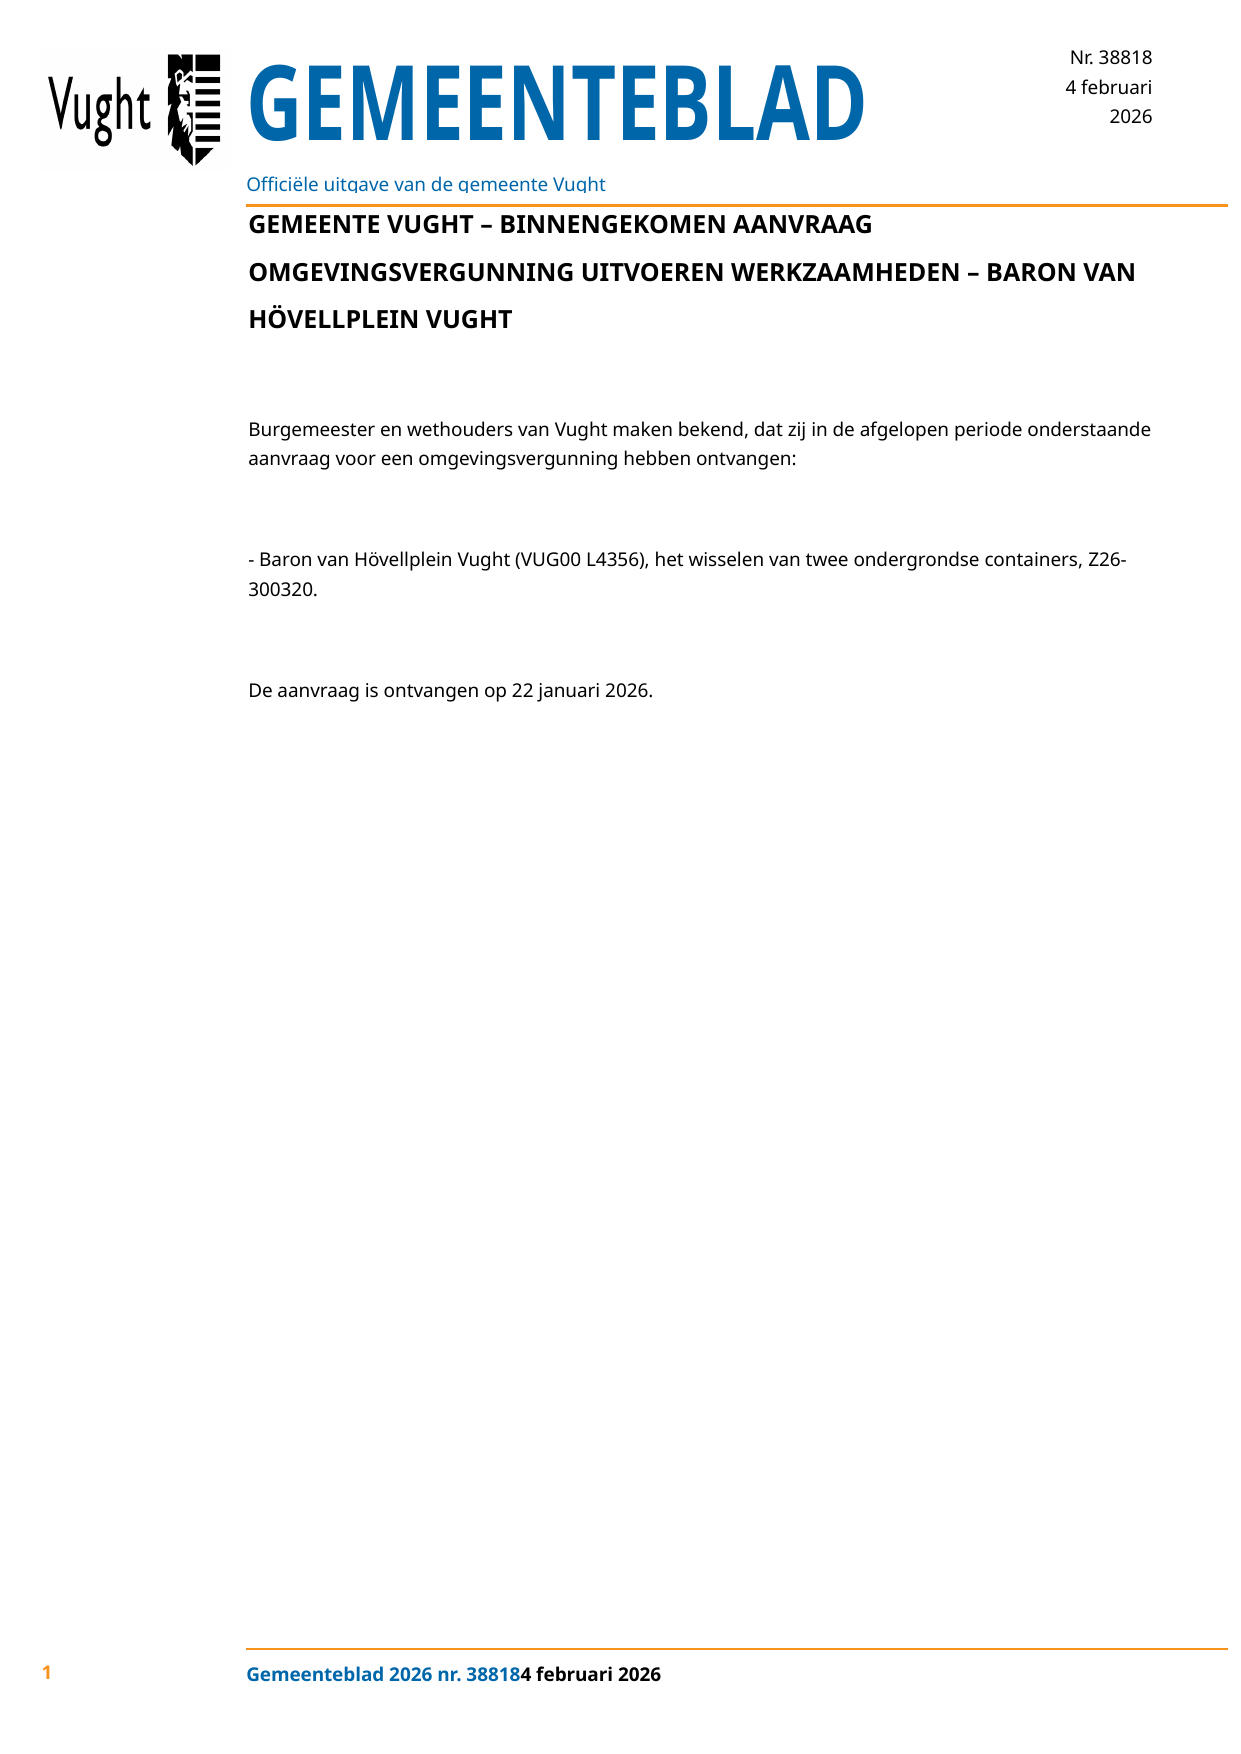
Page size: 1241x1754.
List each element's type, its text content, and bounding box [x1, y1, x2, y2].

text Burgemeester en wethouders van Vught maken bekend, dat zij in de afgelopen periode onderstaande aanvraag voor een omgevingsvergunning hebben ontvangen: [248, 416, 1152, 471]
text GEMEENTE VUGHT – BINNENGEKOMEN AANVRAAG OMGEVINGSVERGUNNING UITVOEREN WERKZAAMHEDEN – BARON VAN HÖVELLPLEIN VUGHT [248, 207, 1152, 336]
text De aanvraag is ontvangen op 22 januari 2026. [248, 677, 1152, 702]
picture [41, 47, 231, 172]
text - Baron van Hövellplein Vught (VUG00 L4356), het wisselen van twee ondergrondse containers, Z26-300320. [248, 546, 1152, 602]
